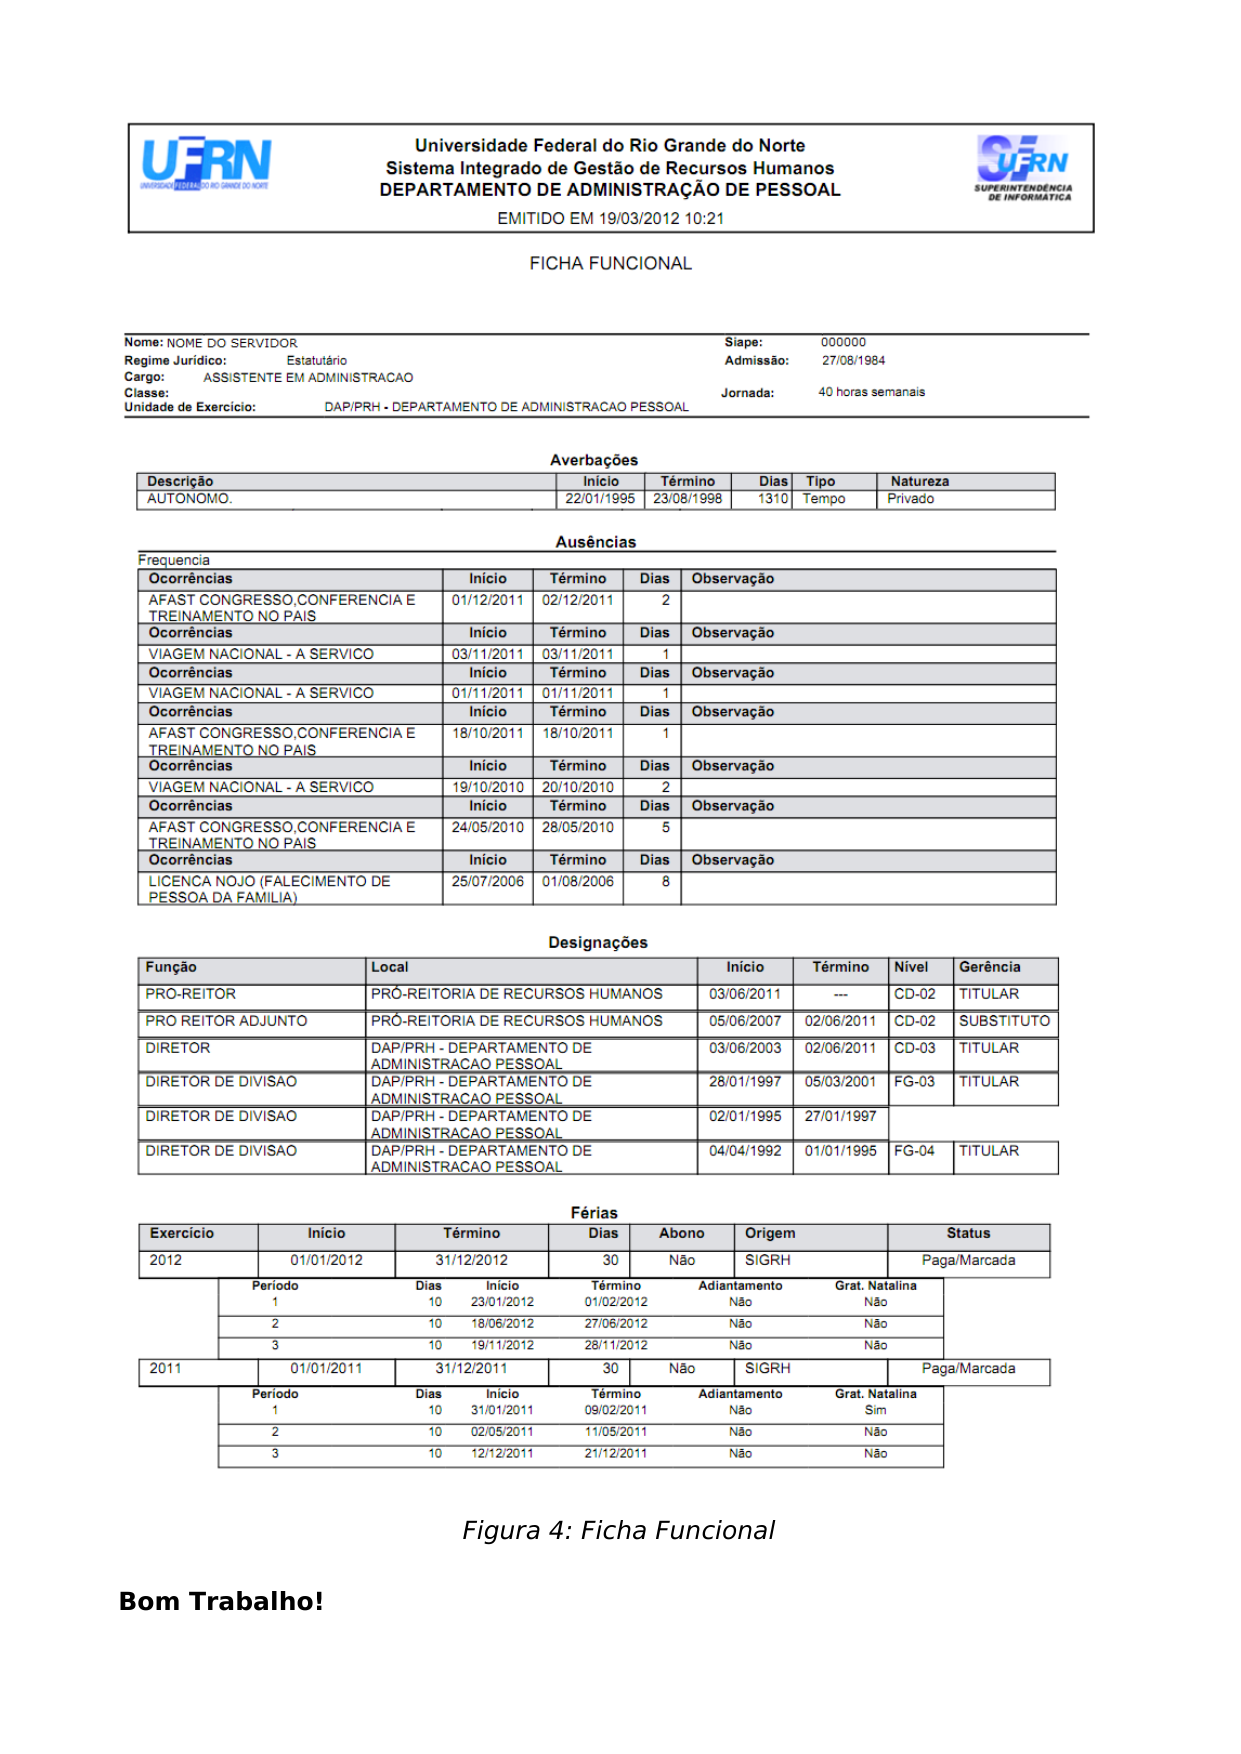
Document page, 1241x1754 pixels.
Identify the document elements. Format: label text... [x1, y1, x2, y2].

picture [118, 118, 1123, 1516]
text Bom Trabalho! [118, 1587, 1122, 1616]
text Figura 4: Ficha Funcional [118, 1516, 1122, 1545]
